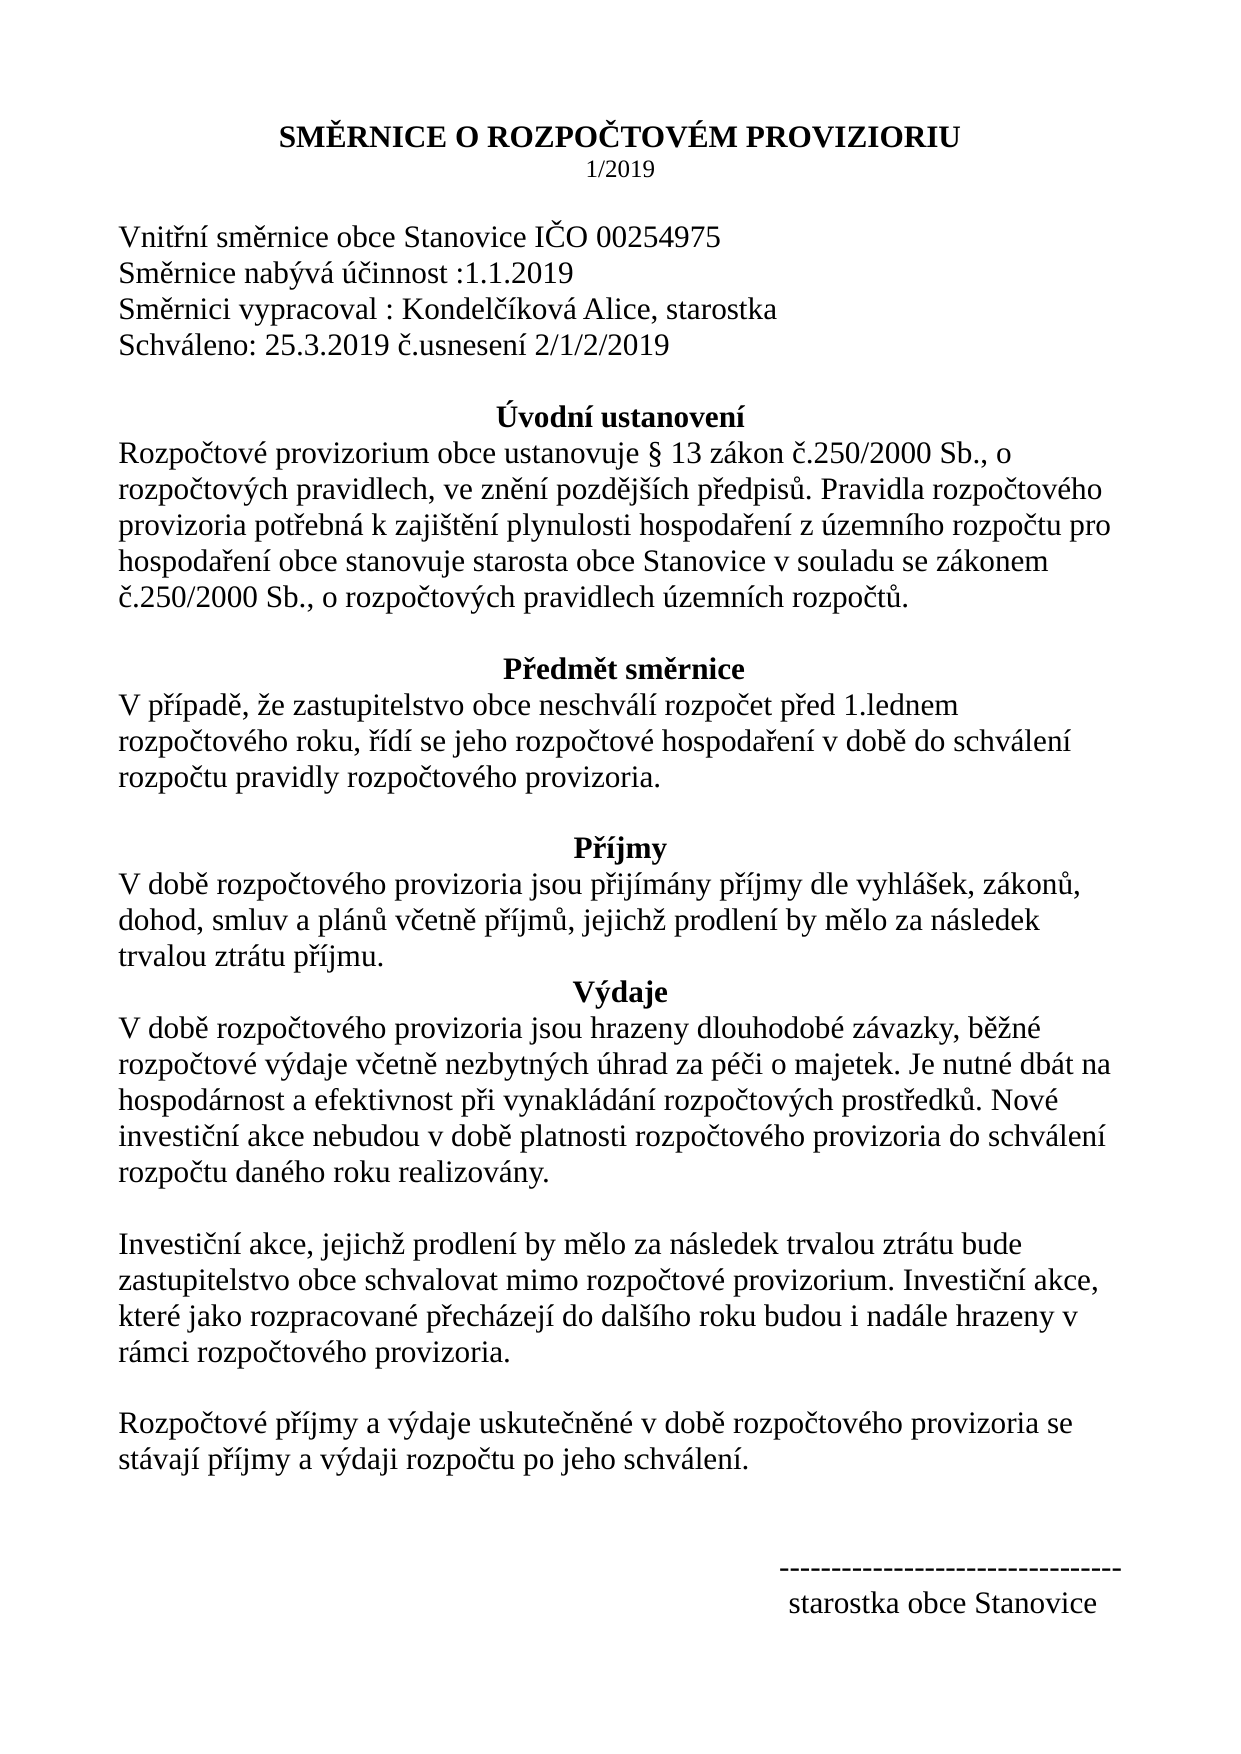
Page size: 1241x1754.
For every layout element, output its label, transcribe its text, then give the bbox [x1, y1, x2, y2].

text Směrnice nabývá účinnost :1.1.2019 [118, 255, 1122, 291]
text 1/2019 [118, 154, 1122, 183]
text Výdaje [118, 973, 1122, 1009]
text Předmět směrnice [118, 650, 1122, 686]
text starostka obce Stanovice [118, 1584, 1122, 1620]
text V případě, že zastupitelstvo obce neschválí rozpočet před 1.lednem rozpočtového roku, řídí se jeho rozpočtové hospodaření v době do schválení rozpočtu pravidly rozpočtového provizoria. [118, 686, 1122, 794]
text Vnitřní směrnice obce Stanovice IČO 00254975 [118, 219, 1122, 255]
text Rozpočtové provizorium obce ustanovuje § 13 zákon č.250/2000 Sb., o rozpočtových pravidlech, ve znění pozdějších předpisů. Pravidla rozpočtového provizoria potřebná k zajištění plynulosti hospodaření z územního rozpočtu pro hospodaření obce stanovuje starosta obce Stanovice v souladu se zákonem č.250/2000 Sb., o rozpočtových pravidlech územních rozpočtů. [118, 434, 1122, 614]
text Směrnici vypracoval : Kondelčíková Alice, starostka [118, 291, 1122, 327]
text Úvodní ustanovení [118, 398, 1122, 434]
text Investiční akce, jejichž prodlení by mělo za následek trvalou ztrátu bude zastupitelstvo obce schvalovat mimo rozpočtové provizorium. Investiční akce, které jako rozpracované přecházejí do dalšího roku budou i nadále hrazeny v rámci rozpočtového provizoria. [118, 1225, 1122, 1369]
text Příjmy [118, 830, 1122, 866]
text V době rozpočtového provizoria jsou hrazeny dlouhodobé závazky, běžné rozpočtové výdaje včetně nezbytných úhrad za péči o majetek. Je nutné dbát na hospodárnost a efektivnost při vynakládání rozpočtových prostředků. Nové investiční akce nebudou v době platnosti rozpočtového provizoria do schválení rozpočtu daného roku realizovány. [118, 1009, 1122, 1189]
text --------------------------------- [118, 1548, 1122, 1584]
text Rozpočtové příjmy a výdaje uskutečněné v době rozpočtového provizoria se stávají příjmy a výdaji rozpočtu po jeho schválení. [118, 1405, 1122, 1477]
text Schváleno: 25.3.2019 č.usnesení 2/1/2/2019 [118, 327, 1122, 362]
text SMĚRNICE O ROZPOČTOVÉM PROVIZIORIU [118, 118, 1122, 154]
text V době rozpočtového provizoria jsou přijímány příjmy dle vyhlášek, zákonů, dohod, smluv a plánů včetně příjmů, jejichž prodlení by mělo za následek trvalou ztrátu příjmu. [118, 866, 1122, 973]
